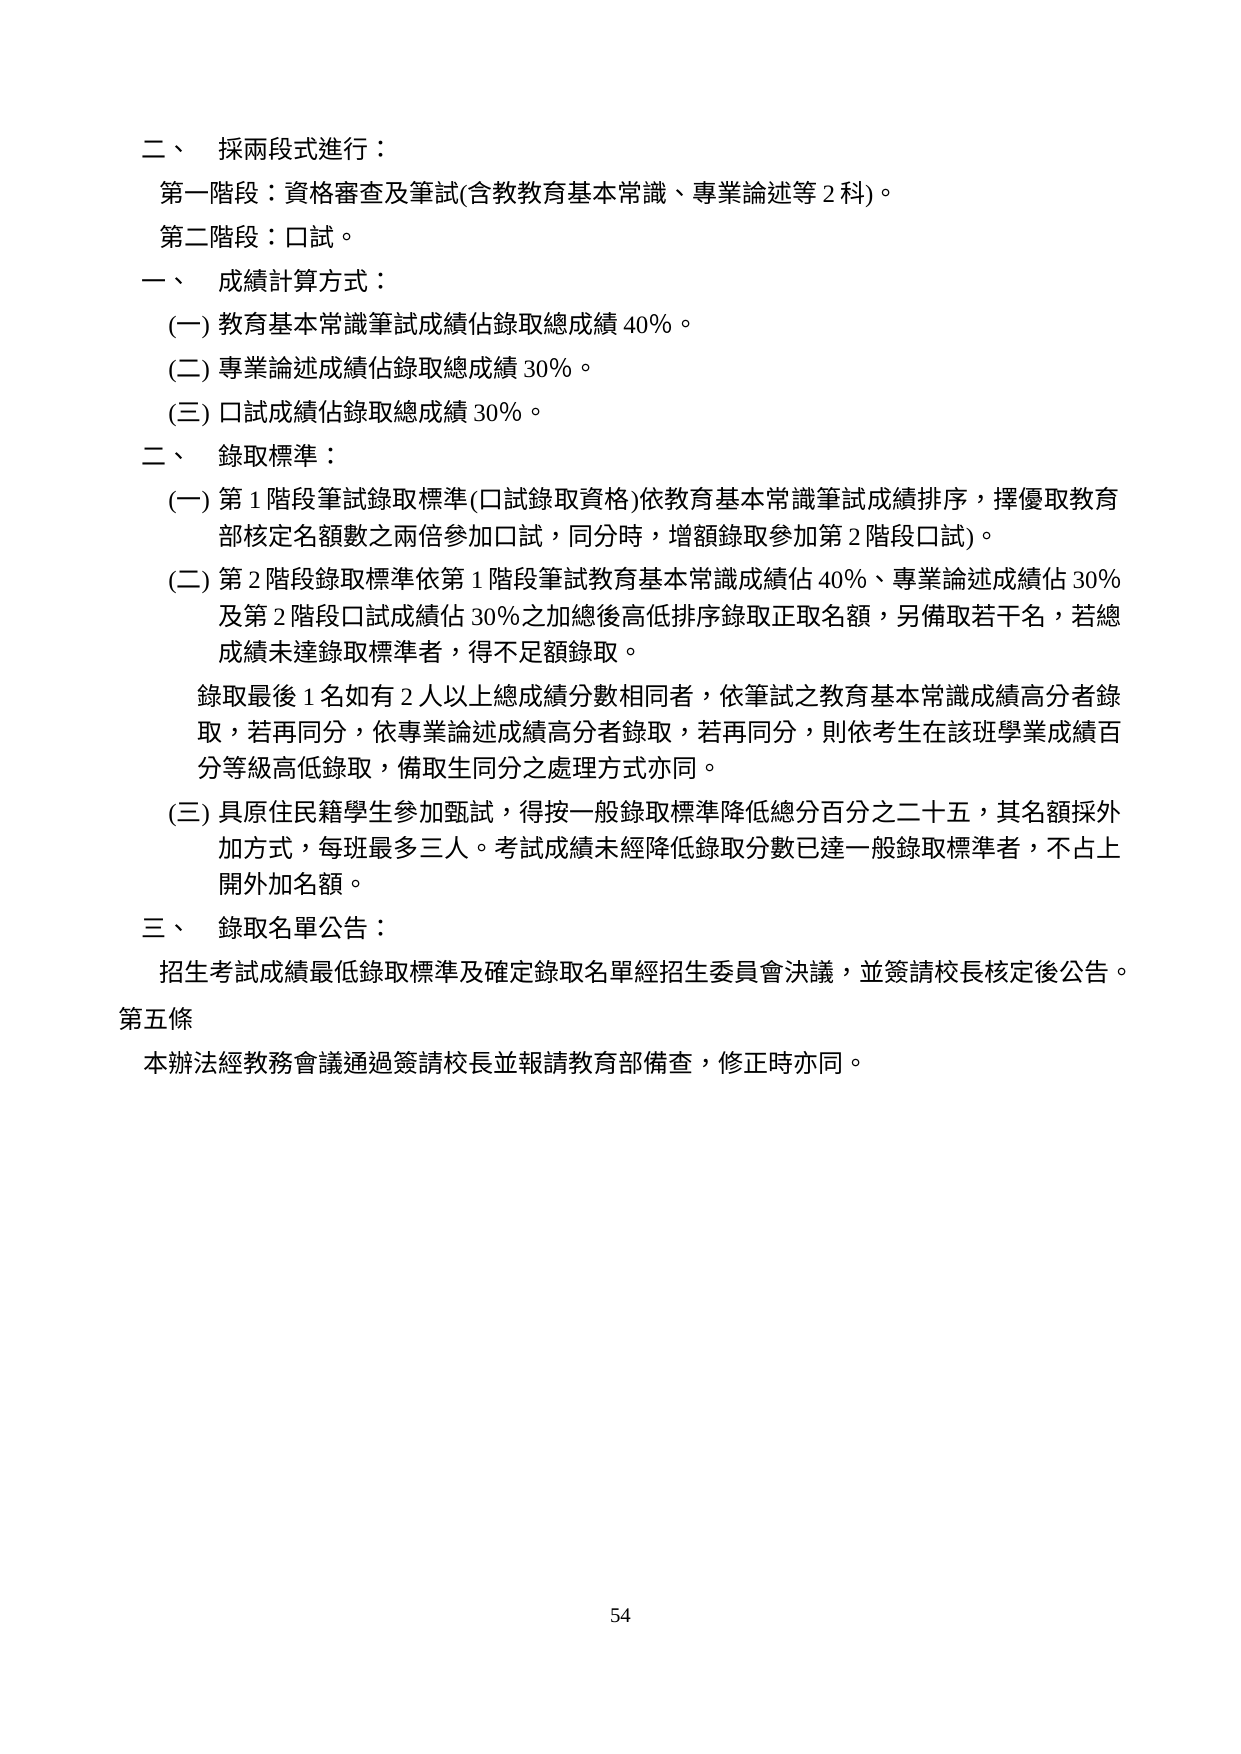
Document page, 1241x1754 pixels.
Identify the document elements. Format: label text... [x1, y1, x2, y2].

list 口試成績佔錄取總成績30％。 [168, 392, 1122, 429]
list 具原住民籍學生參加甄試，得按一般錄取標準降低總分百分之二十五，其名額採外加方式，每班最多三人。考試成績未經降低錄取分數已達一般錄取標準者，不占上開外加名額。 [168, 792, 1122, 901]
list 第1階段筆試錄取標準(口試錄取資格)依教育基本常識筆試成績排序，擇優取教育部核定名額數之兩倍參加口試，同分時，增額錄取參加第2階段口試)。 [168, 480, 1122, 552]
text 本辦法經教務會議通過簽請校長並報請教育部備查，修正時亦同。 [143, 1044, 1122, 1080]
text 招生考試成績最低錄取標準及確定錄取名單經招生委員會決議，並簽請校長核定後公告。 [159, 952, 1122, 989]
text 錄取最後1名如有2人以上總成績分數相同者，依筆試之教育基本常識成績高分者錄取，若再同分，依專業論述成績高分者錄取，若再同分，則依考生在該班學業成績百分等級高低錄取，備取生同分之處理方式亦同。 [197, 676, 1122, 785]
text 第一階段：資格審查及筆試(含教教育基本常識、專業論述等2科)。 [159, 174, 1122, 210]
list 採兩段式進行： [141, 130, 1122, 166]
list 專業論述成績佔錄取總成績30％。 [168, 349, 1122, 385]
list 錄取標準： [141, 436, 1122, 472]
text 第二階段：口試。 [159, 217, 1122, 254]
list 錄取名單公告： [141, 909, 1122, 945]
list 教育基本常識筆試成績佔錄取總成績40％。 [168, 305, 1122, 341]
text 第五條 [118, 1000, 1122, 1036]
list 第2階段錄取標準依第1階段筆試教育基本常識成績佔40％、專業論述成績佔30％及第2階段口試成績佔30％之加總後高低排序錄取正取名額，另備取若干名，若總成績未達錄取標準者，得不足額錄取。 [168, 560, 1122, 669]
list 成績計算方式： [141, 261, 1122, 297]
